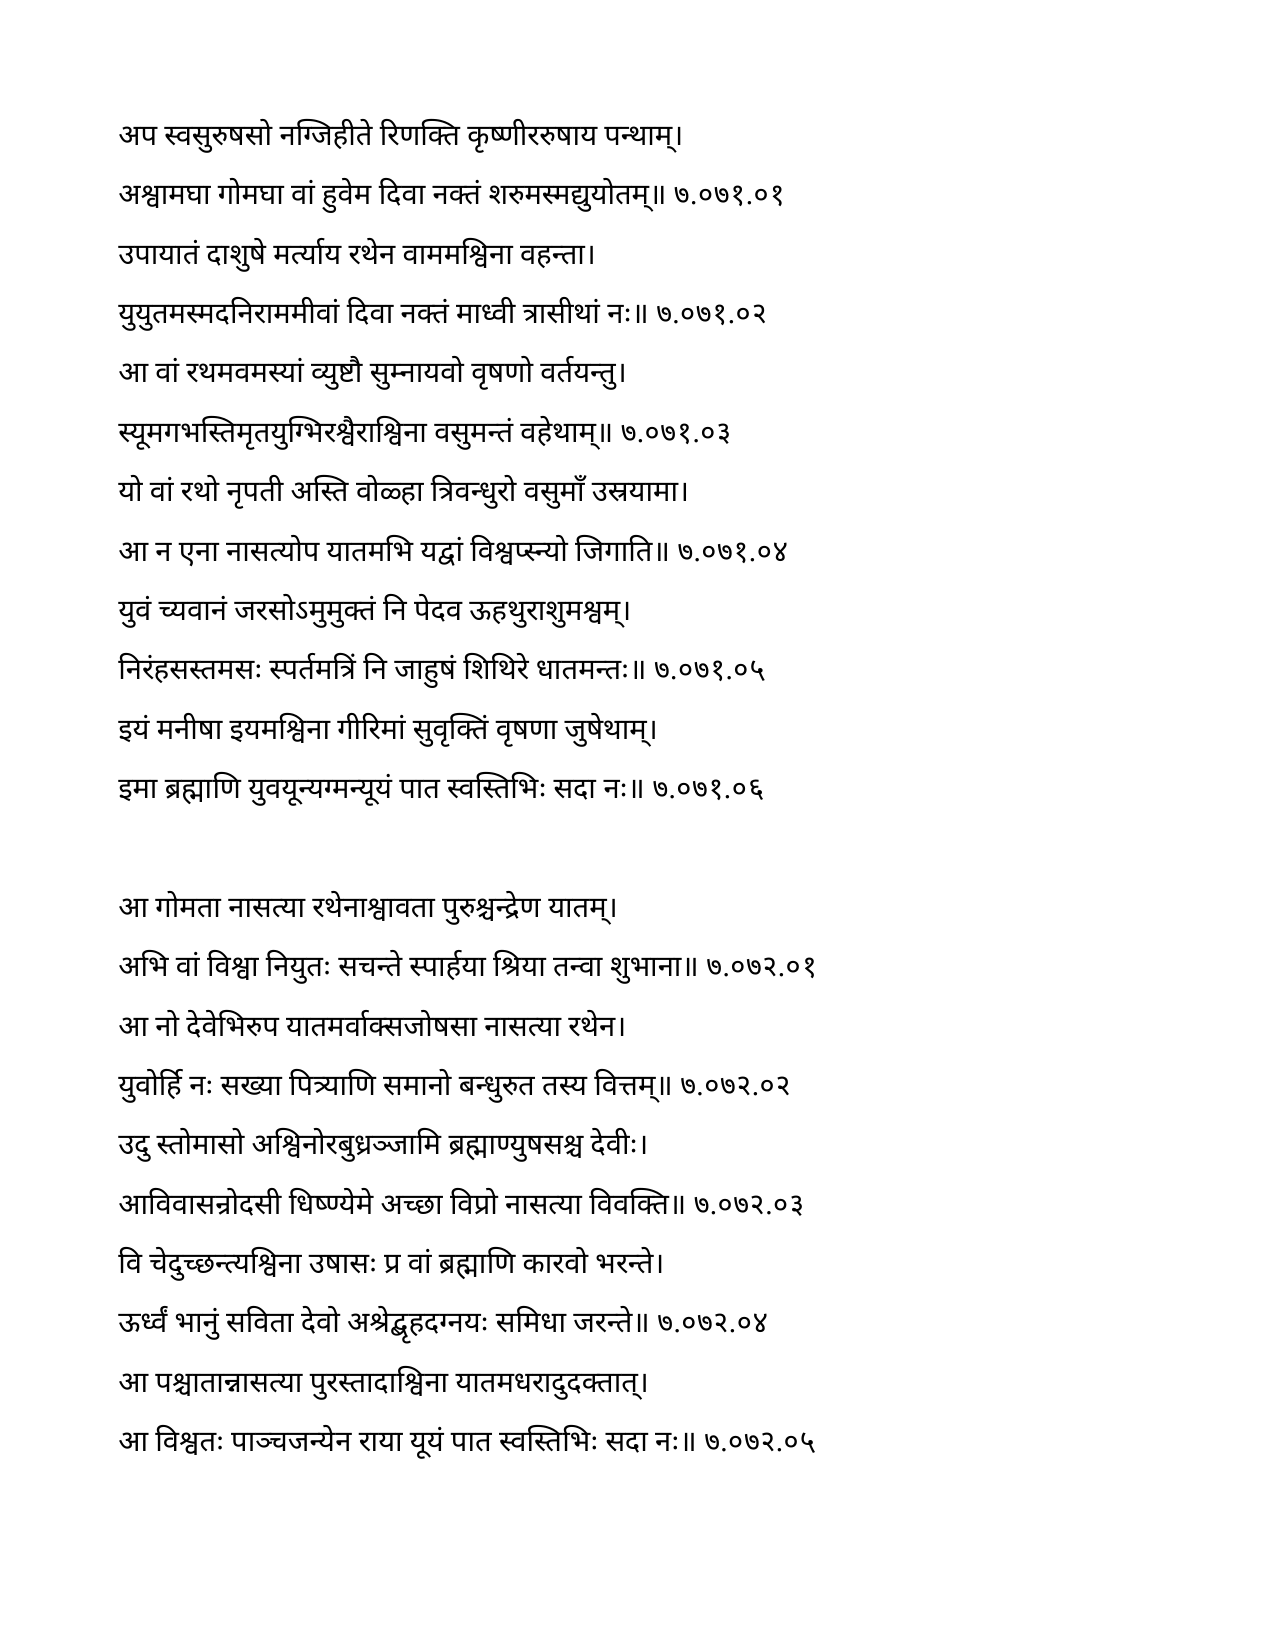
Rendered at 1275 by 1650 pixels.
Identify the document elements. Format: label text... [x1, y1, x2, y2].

text इमा ब्रह्माणि युवयून्यग्मन्यूयं पात स्वस्तिभिः सदा नः॥ ७.०७१.०६ [118, 771, 1157, 805]
text आ पश्चातान्नासत्या पुरस्तादाश्विना यातमधरादुदक्तात्। [118, 1365, 1157, 1398]
text आविवासन्रोदसी धिष्ण्येमे अच्छा विप्रो नासत्या विवक्ति॥ ७.०७२.०३ [118, 1187, 1157, 1220]
text इयं मनीषा इयमश्विना गीरिमां सुवृक्तिं वृषणा जुषेथाम्। [118, 712, 1157, 745]
text स्यूमगभस्तिमृतयुग्भिरश्वैराश्विना वसुमन्तं वहेथाम्॥ ७.०७१.०३ [118, 415, 1157, 448]
text आ वां रथमवमस्यां व्युष्टौ सुम्नायवो वृषणो वर्तयन्तु। [335, 356, 458, 389]
text आ वां रथमवमस्यां व्युष्टौ सुम्नायवो वृषणो वर्तयन्तु। [568, 356, 1157, 389]
text आ नो देवेभिरुप यातमर्वाक्सजोषसा नासत्या रथेन। [118, 1009, 1157, 1042]
text युवोर्हि नः सख्या पित्र्याणि समानो बन्धुरुत तस्य वित्तम्॥ ७.०७२.०२ [118, 1068, 1157, 1102]
text आ न एना नासत्योप यातमभि यद्वां विश्वप्स्न्यो जिगाति॥ ७.०७१.०४ [118, 534, 1157, 567]
text आ वां रथमवमस्यां व्युष्टौ सुम्नायवो वृषणो वर्तयन्तु। [481, 356, 613, 389]
text यो वां रथो नृपती अस्ति वोळ्हा त्रिवन्धुरो वसुमाँ उस्रयामा। [118, 474, 1157, 508]
text युवं च्यवानं जरसोऽमुमुक्तं नि पेदव ऊहथुराशुमश्वम्। [118, 593, 1157, 627]
text युयुतमस्मदनिराममीवां दिवा नक्तं माध्वी त्रासीथां नः॥ ७.०७१.०२ [118, 296, 1157, 330]
text वि चेदुच्छन्त्यश्विना उषासः प्र वां ब्रह्माणि कारवो भरन्ते। [118, 1246, 1157, 1280]
text आ वां रथमवमस्यां व्युष्टौ सुम्नायवो वृषणो वर्तयन्तु। [118, 356, 356, 389]
text ऊर्ध्वं भानुं सविता देवो अश्रेद्बृहदग्नयः समिधा जरन्ते॥ ७.०७२.०४ [383, 1306, 1157, 1339]
text उदु स्तोमासो अश्विनोरबुध्रञ्जामि ब्रह्माण्युषसश्च देवीः। [118, 1127, 1157, 1161]
text निरंहसस्तमसः स्पर्तमत्रिं नि जाहुषं शिथिरे धातमन्तः॥ ७.०७१.०५ [118, 652, 1157, 686]
text ऊर्ध्वं भानुं सविता देवो अश्रेद्बृहदग्नयः समिधा जरन्ते॥ ७.०७२.०४ [118, 1306, 405, 1339]
text अश्वामघा गोमघा वां हुवेम दिवा नक्तं शरुमस्मद्युयोतम्॥ ७.०७१.०१ [118, 177, 1157, 211]
text अप स्वसुरुषसो नग्जिहीते रिणक्ति कृष्णीररुषाय पन्थाम्। [118, 118, 1157, 152]
text उपायातं दाशुषे मर्त्याय रथेन वाममश्विना वहन्ता। [118, 237, 1157, 270]
text आ वां रथमवमस्यां व्युष्टौ सुम्नायवो वृषणो वर्तयन्तु। [386, 356, 527, 389]
text आ गोमता नासत्या रथेनाश्वावता पुरुश्चन्द्रेण यातम्। [118, 890, 1157, 923]
text आ विश्वतः पाञ्चजन्येन राया यूयं पात स्वस्तिभिः सदा नः॥ ७.०७२.०५ [118, 1424, 1157, 1458]
text अभि वां विश्वा नियुतः सचन्ते स्पार्हया श्रिया तन्वा शुभाना॥ ७.०७२.०१ [118, 949, 1157, 983]
